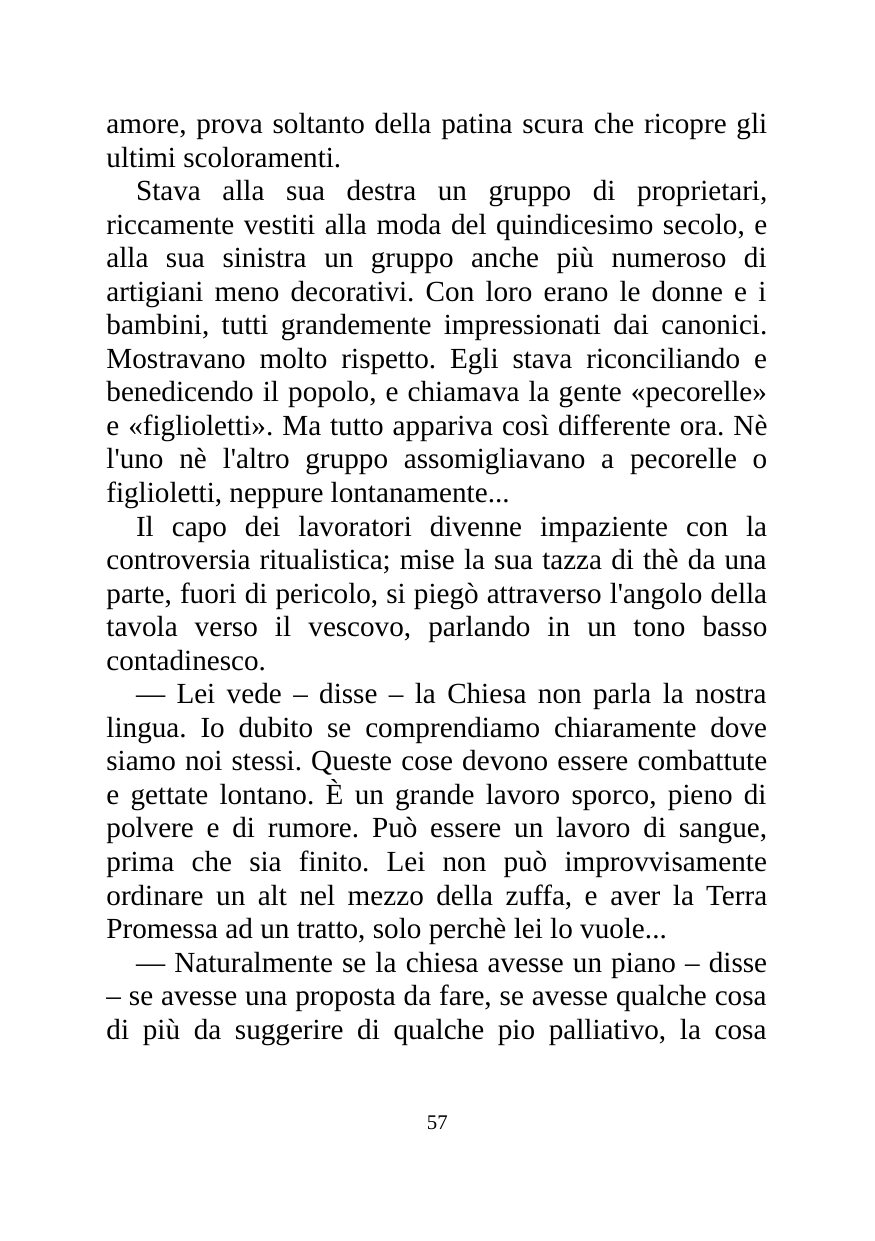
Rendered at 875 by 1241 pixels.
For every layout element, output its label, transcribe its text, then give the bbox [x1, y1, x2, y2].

text Stava alla sua destra un gruppo di proprietari, riccamente vestiti alla moda del quindicesimo secolo, e alla sua sinistra un gruppo anche più numeroso di artigiani meno decorativi. Con loro erano le donne e i bambini, tutti grandemente impressionati dai canonici. Mostravano molto rispetto. Egli stava riconciliando e benedicendo il popolo, e chiamava la gente «pecorelle» e «figlioletti». Ma tutto appariva così differente ora. Nè l'uno nè l'altro gruppo assomigliavano a pecorelle o figlioletti, neppure lontanamente... [106, 173, 768, 509]
text — Lei vede – disse – la Chiesa non parla la nostra lingua. Io dubito se comprendiamo chiaramente dove siamo noi stessi. Queste cose devono essere combattute e gettate lontano. È un grande lavoro sporco, pieno di polvere e di rumore. Può essere un lavoro di sangue, prima che sia finito. Lei non può improvvisamente ordinare un alt nel mezzo della zuffa, e aver la Terra Promessa ad un tratto, solo perchè lei lo vuole... [106, 676, 768, 945]
text — Naturalmente se la chiesa avesse un piano – disse – se avesse una proposta da fare, se avesse qualche cosa di più da suggerire di qualche pio palliativo, la cosa [106, 945, 768, 1045]
text Il capo dei lavoratori divenne impaziente con la controversia ritualistica; mise la sua tazza di thè da una parte, fuori di pericolo, si piegò attraverso l'angolo della tavola verso il vescovo, parlando in un tono basso contadinesco. [106, 509, 768, 676]
text amore, prova soltanto della patina scura che ricopre gli ultimi scoloramenti. [106, 106, 768, 173]
